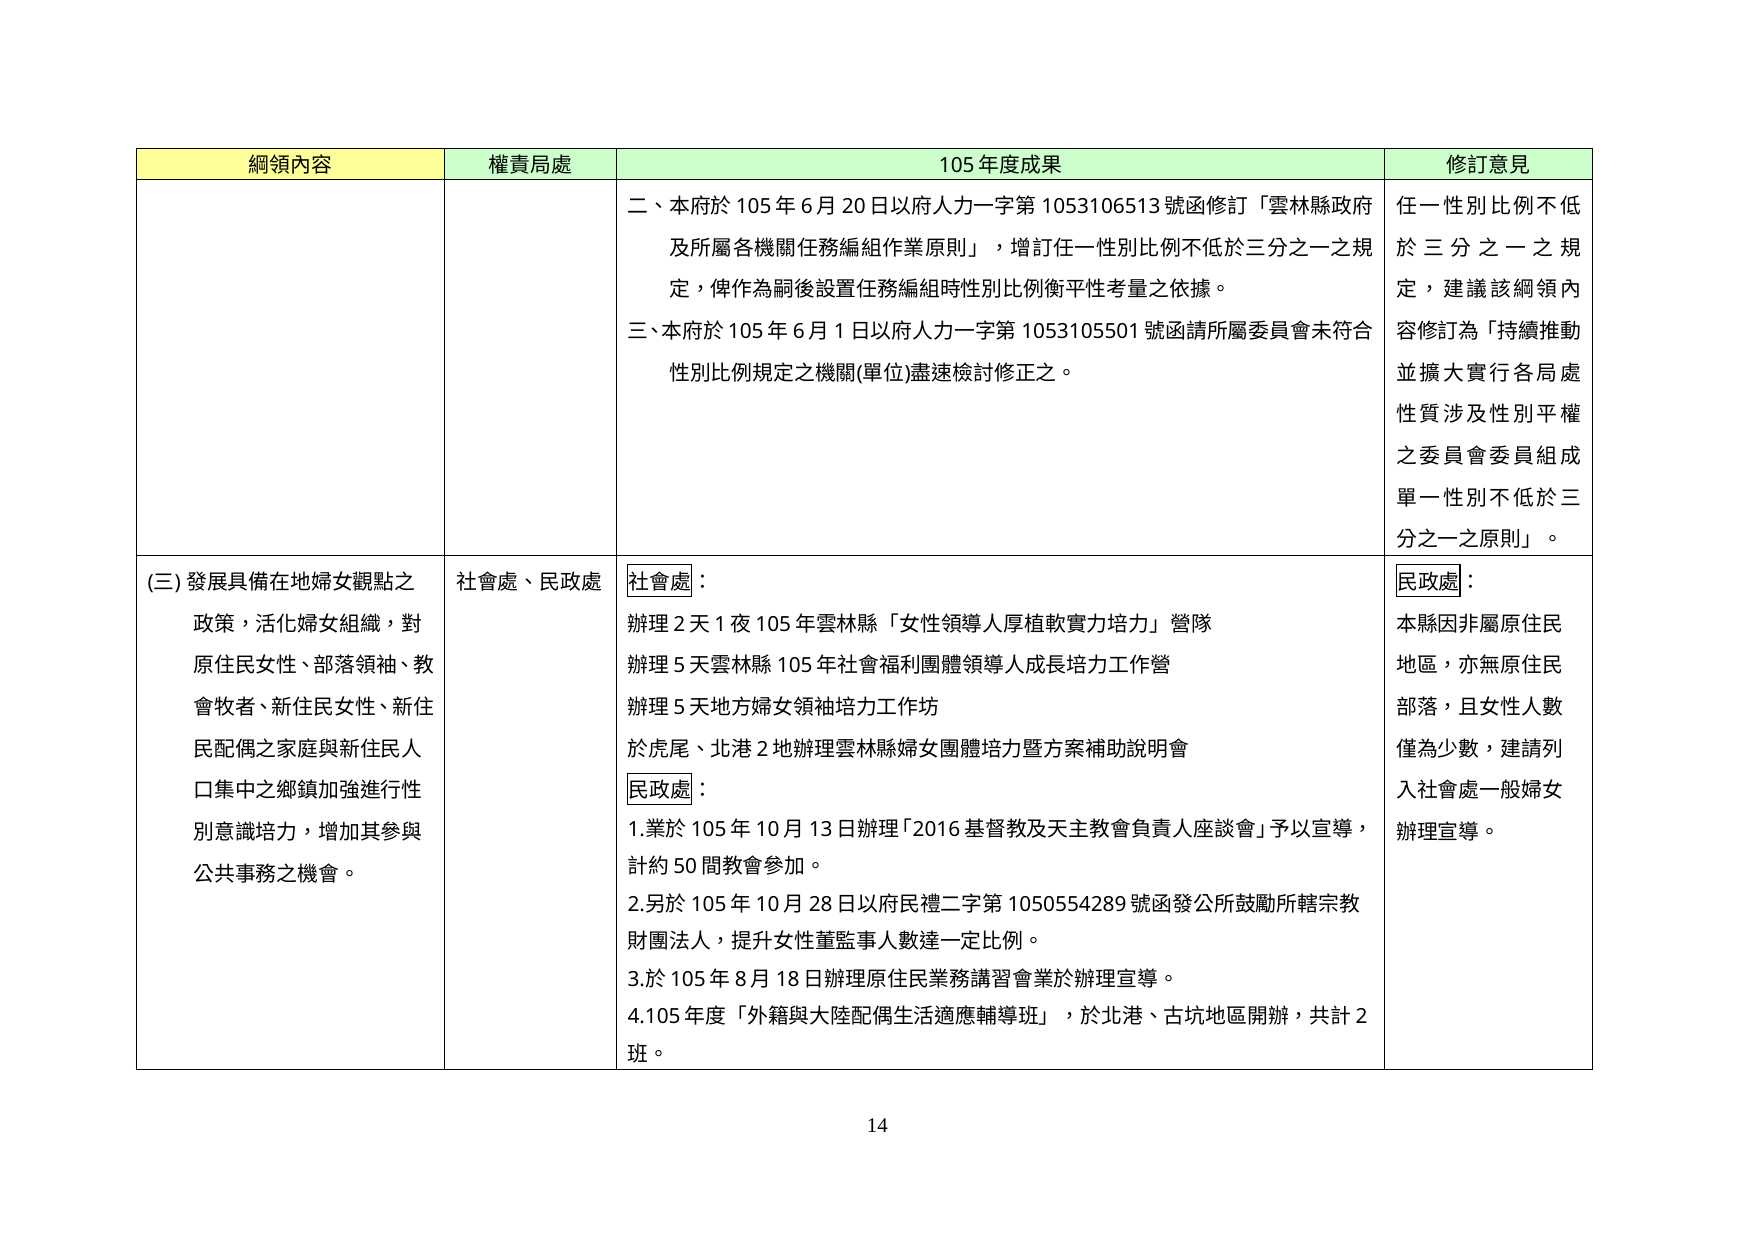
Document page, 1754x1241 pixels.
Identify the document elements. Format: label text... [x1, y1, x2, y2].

table_header 權責局處 [445, 149, 616, 179]
table_cell [445, 180, 616, 555]
table_cell 社會處： 辦理2天1夜105年雲林縣「女性領導人厚植軟實力培力」營隊 辦理5天雲林縣105年社會福利團體領導人成長培力工作營 辦理5天地方婦女領袖培力工作坊 於虎尾、北港2地辦理雲林縣婦女團體培力暨方案補助說明會 民政處： 1.業於105年10月13日辦理「2016基督教及天主教會負責人座談會」予以宣導，計約50間教會參加。 2.另於105年10月28日以府民禮二字第1050554289號函發公所鼓勵所轄宗教財團法人，提升女性董監事人數達一定比例。 3.於105年8月18日辦理原住民業務講習會業於辦理宣導。 4.105年度「外籍與大陸配偶生活適應輔導班」，於北港、古坑地區開辦，共計2班。 [617, 556, 1384, 1069]
table_header 綱領內容 [137, 149, 444, 179]
table_header 105年度成果 [617, 149, 1384, 179]
table_cell 社會處、民政處 [445, 556, 616, 1069]
table_cell (三) 發展具備在地婦女觀點之政策，活化婦女組織，對原住民女性、部落領袖、教會牧者、新住民女性、新住民配偶之家庭與新住民人口集中之鄉鎮加強進行性別意識培力，增加其參與公共事務之機會。 [137, 556, 444, 1069]
table_cell [137, 180, 444, 555]
table_header 修訂意見 [1385, 149, 1592, 179]
table_cell 民政處： 本縣因非屬原住民地區，亦無原住民部落，且女性人數僅為少數，建請列入社會處一般婦女辦理宣導。 [1385, 556, 1592, 1069]
table_cell 任一性別比例不低於三分之一之規定，建議該綱領內容修訂為「持續推動並擴大實行各局處性質涉及性別平權之委員會委員組成單一性別不低於三分之一之原則」。 [1385, 180, 1592, 555]
table_cell 二、本府於105年6月20日以府人力一字第 1053106513號函修訂「雲林縣政府及所屬各機關任務編組作業原則」，增訂任一性別比例不低於三分之一之規定，俾作為嗣後設置任務編組時性別比例衡平性考量之依據。 三、本府於105年6月1日以府人力一字第 1053105501號函請所屬委員會未符合性別比例規定之機關(單位)盡速檢討修正之。 [617, 180, 1384, 555]
